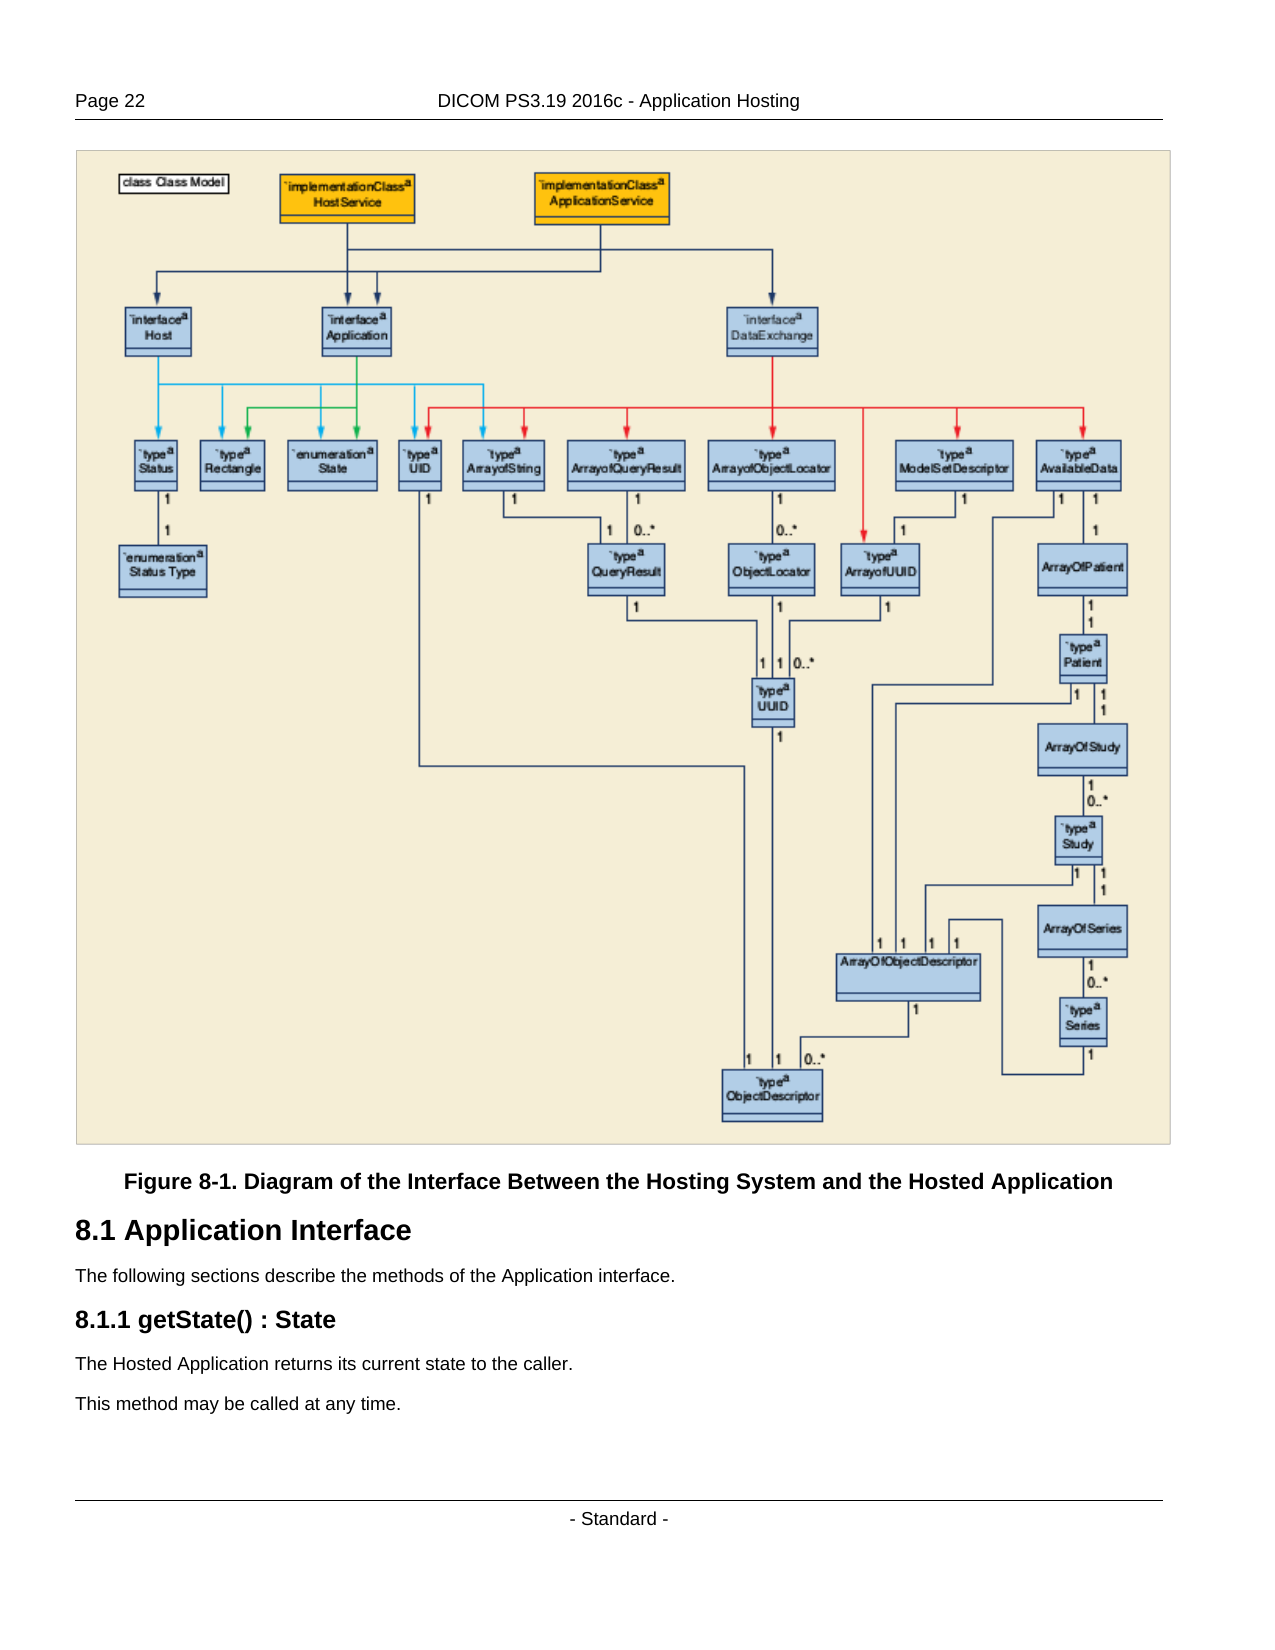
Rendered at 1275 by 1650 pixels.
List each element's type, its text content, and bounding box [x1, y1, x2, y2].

text 8.1.1 getState() : State [75, 1305, 1162, 1334]
text The following sections describe the methods of the Application interface. [75, 1265, 1162, 1286]
text Figure 8-1. Diagram of the Interface Between the Hosting System and the Hosted Application [75, 1168, 1162, 1194]
text 8.1 Application Interface [75, 1212, 1162, 1246]
text The Hosted Application returns its current state to the caller. [75, 1353, 1162, 1374]
picture [75, 150, 1172, 1146]
text This method may be called at any time. [75, 1393, 1162, 1414]
